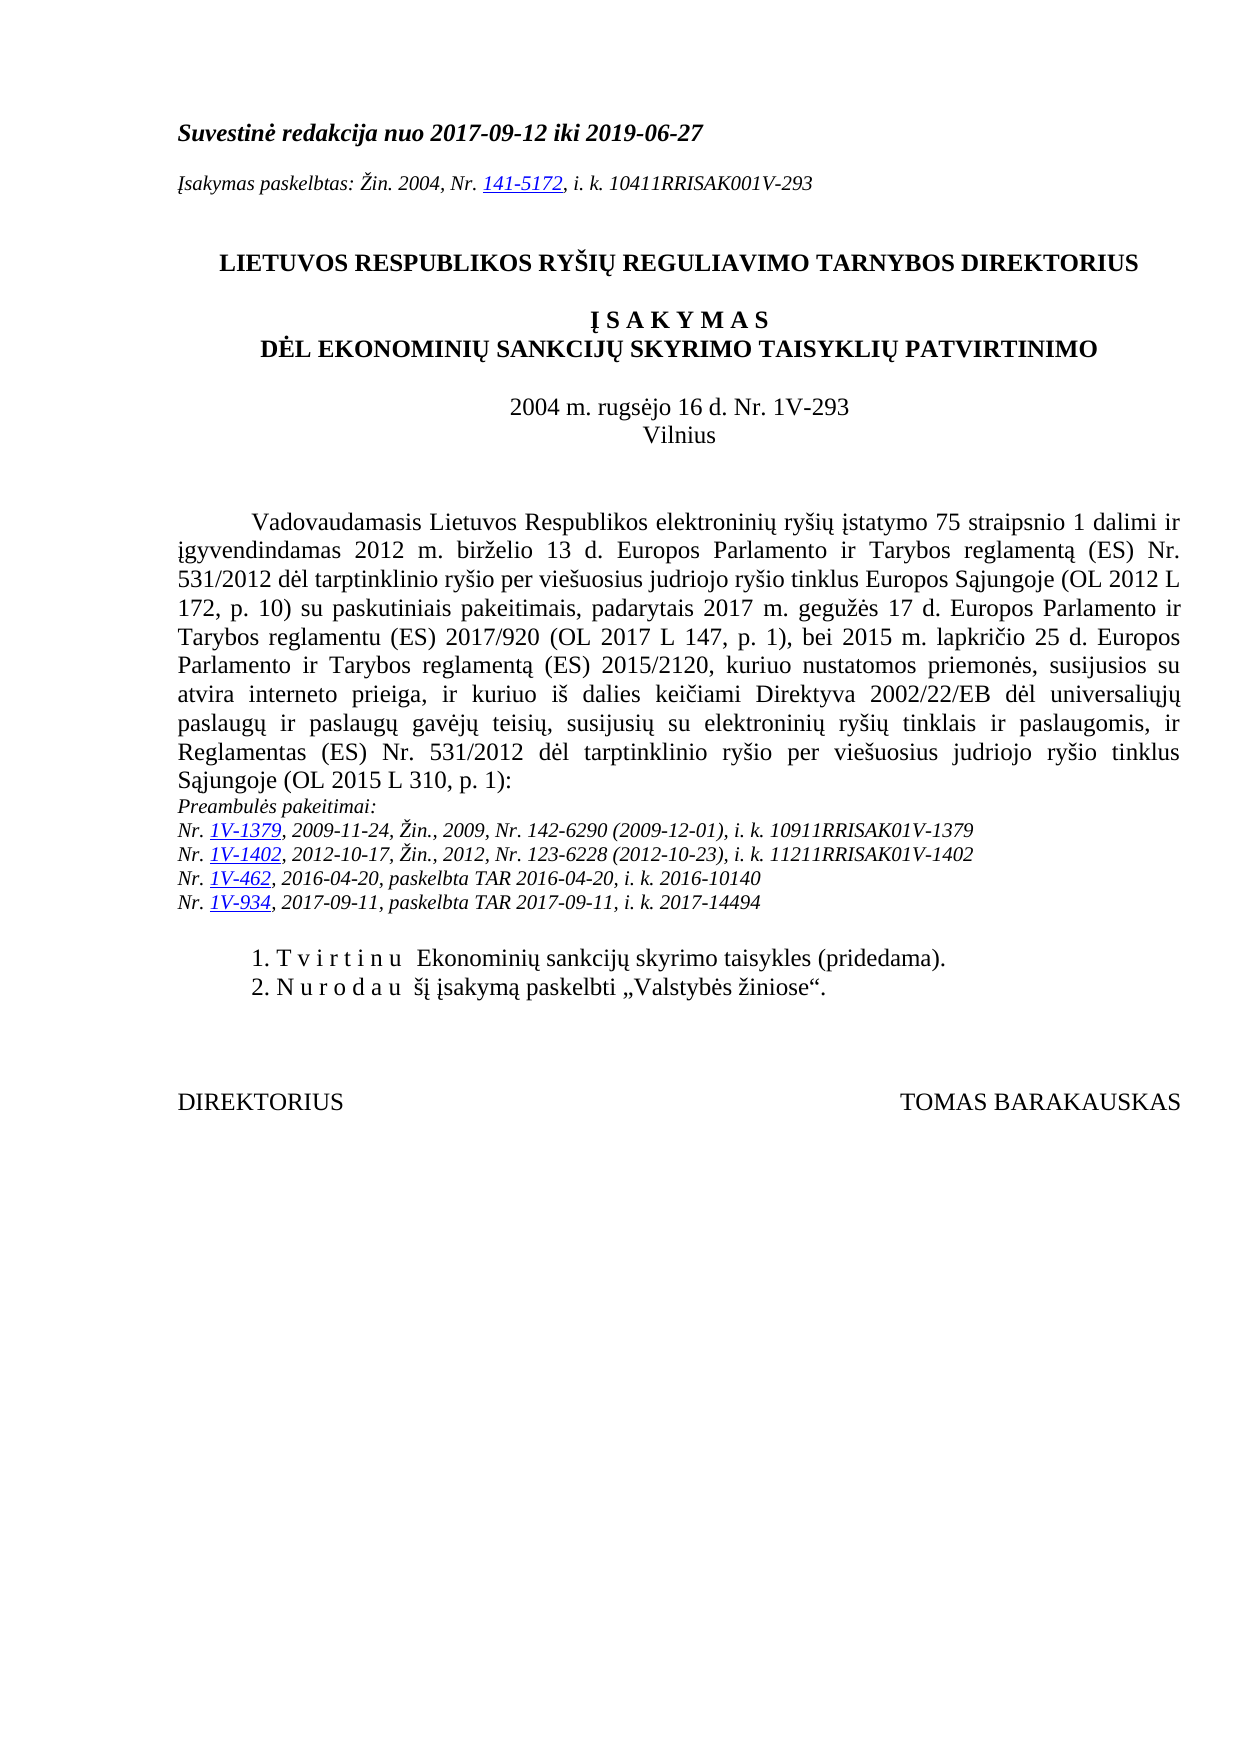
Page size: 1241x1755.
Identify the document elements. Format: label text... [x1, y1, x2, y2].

text Įsakymas paskelbtas: Žin. 2004, Nr. 141-5172, i. k. 10411RRISAK001V-293 [177, 171, 1181, 195]
text Nr. 1V-462, 2016-04-20, paskelbta TAR 2016-04-20, i. k. 2016-10140 [177, 866, 1181, 890]
text DĖL EKONOMINIŲ SANKCIJŲ SKYRIMO TAISYKLIŲ PATVIRTINIMO [177, 334, 1181, 363]
text Į S A K Y M A S [177, 305, 1181, 334]
text Nr. 1V-934, 2017-09-11, paskelbta TAR 2017-09-11, i. k. 2017-14494 [177, 890, 1181, 914]
text 1. Tvirtinu Ekonominių sankcijų skyrimo taisykles (pridedama). [177, 943, 1181, 972]
text 2. Nurodau šį įsakymą paskelbti „Valstybės žiniose“. [177, 972, 1181, 1001]
text DIREKTORIUS TOMAS BARAKAUSKAS [177, 1087, 1181, 1116]
text LIETUVOS RESPUBLIKOS RYŠIŲ REGULIAVIMO TARNYBOS DIREKTORIUS [177, 248, 1181, 277]
text Nr. 1V-1379, 2009-11-24, Žin., 2009, Nr. 142-6290 (2009-12-01), i. k. 10911RRISAK01V-1379 [177, 818, 1181, 842]
text 2004 m. rugsėjo 16 d. Nr. 1V-293 [177, 392, 1181, 420]
text Vilnius [177, 420, 1181, 449]
text Preambulės pakeitimai: [177, 794, 1181, 818]
text Suvestinė redakcija nuo 2017-09-12 iki 2019-06-27 [177, 118, 1181, 147]
text Nr. 1V-1402, 2012-10-17, Žin., 2012, Nr. 123-6228 (2012-10-23), i. k. 11211RRISAK01V-1402 [177, 842, 1181, 866]
text Vadovaudamasis Lietuvos Respublikos elektroninių ryšių įstatymo 75 straipsnio 1 dalimi ir įgyvendindamas 2012 m. birželio 13 d. Europos Parlamento ir Tarybos reglamentą (ES) Nr. 531/2012 dėl tarptinklinio ryšio per viešuosius judriojo ryšio tinklus Europos Sąjungoje (OL 2012 L 172, p. 10) su paskutiniais pakeitimais, padarytais 2017 m. gegužės 17 d. Europos Parlamento ir Tarybos reglamentu (ES) 2017/920 (OL 2017 L 147, p. 1), bei 2015 m. lapkričio 25 d. Europos Parlamento ir Tarybos reglamentą (ES) 2015/2120, kuriuo nustatomos priemonės, susijusios su atvira interneto prieiga, ir kuriuo iš dalies keičiami Direktyva 2002/22/EB dėl universaliųjų paslaugų ir paslaugų gavėjų teisių, susijusių su elektroninių ryšių tinklais ir paslaugomis, ir Reglamentas (ES) Nr. 531/2012 dėl tarptinklinio ryšio per viešuosius judriojo ryšio tinklus Sąjungoje (OL 2015 L 310, p. 1): [177, 507, 1181, 794]
